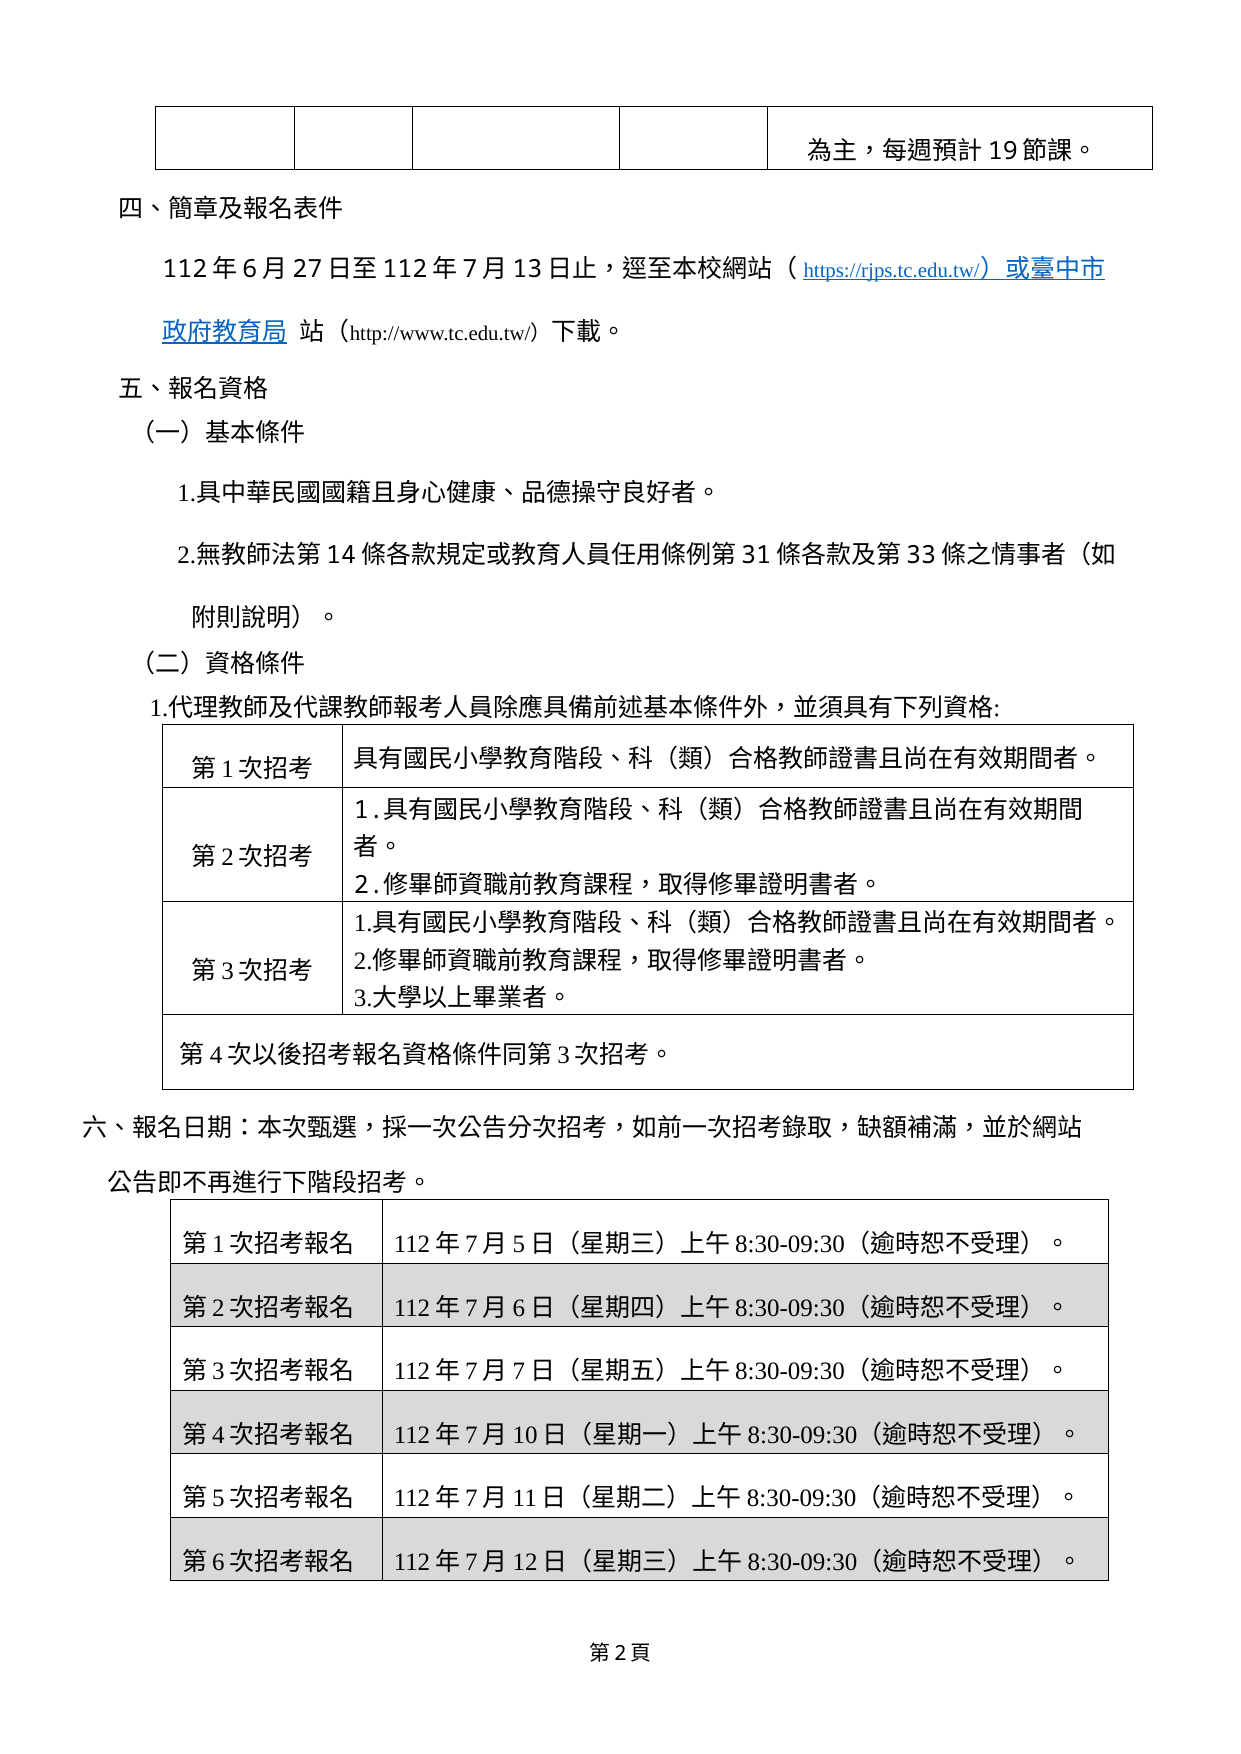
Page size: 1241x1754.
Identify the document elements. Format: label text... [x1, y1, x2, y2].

table_cell [413, 107, 619, 169]
table_cell 為主，每週預計19節課。 [768, 107, 1152, 169]
text 2.無教師法第14條各款規定或教育人員任用條例第31條各款及第33條之情事者（如附則說明）。 [177, 511, 1122, 636]
table_header 112年7月5日（星期三）上午8:30-09:30（逾時恕不受理）。 [383, 1200, 1108, 1263]
table_cell [156, 107, 294, 169]
text 1.代理教師及代課教師報考人員除應具備前述基本條件外，並須具有下列資格: [118, 686, 1122, 723]
text 112年6月27日至112年7月13日止，逕至本校網站（ https://rjps.tc.edu.tw/）或臺中市政府教育局 站（http://www.tc.edu.tw/）下載。 [162, 225, 1122, 350]
table_cell 第3次招考報名 [171, 1327, 382, 1390]
table_cell 第4次以後招考報名資格條件同第3次招考。 [163, 1015, 1133, 1088]
table_cell 112年7月10日（星期一）上午8:30-09:30（逾時恕不受理）。 [383, 1391, 1108, 1453]
table_cell 第2次招考報名 [171, 1264, 382, 1326]
table_cell 112年7月6日（星期四）上午8:30-09:30（逾時恕不受理）。 [383, 1264, 1108, 1326]
table_cell 第5次招考報名 [171, 1454, 382, 1517]
text （二）資格條件 [118, 642, 1122, 680]
text 六、報名日期：本次甄選，採一次公告分次招考，如前一次招考錄取，缺額補滿，並於網站 [32, 1107, 1122, 1144]
table_cell [620, 107, 767, 169]
text （一）基本條件 [118, 411, 1122, 448]
table_header 第1次招考 [163, 725, 342, 787]
table_cell 第2次招考 [163, 788, 342, 901]
table_cell 第3次招考 [163, 902, 342, 1014]
table_cell [295, 107, 412, 169]
table_cell 112年7月11日（星期二）上午8:30-09:30（逾時恕不受理）。 [383, 1454, 1108, 1517]
text 公告即不再進行下階段招考。 [32, 1162, 1122, 1199]
table_cell 第6次招考報名 [171, 1518, 382, 1580]
table_cell 1.具有國民小學教育階段、科（類）合格教師證書且尚在有效期間者。 2.修畢師資職前教育課程，取得修畢證明書者。 3.大學以上畢業者。 [343, 902, 1133, 1014]
table_cell 112年7月7日（星期五）上午8:30-09:30（逾時恕不受理）。 [383, 1327, 1108, 1390]
text 五、報名資格 [118, 367, 1122, 405]
table_header 具有國民小學教育階段、科（類）合格教師證書且尚在有效期間者。 [343, 725, 1133, 787]
table_cell 1.具有國民小學教育階段、科（類）合格教師證書且尚在有效期間者。 2.修畢師資職前教育課程，取得修畢證明書者。 [343, 788, 1133, 901]
text 四、簡章及報名表件 [118, 187, 1122, 225]
table_cell 第4次招考報名 [171, 1391, 382, 1453]
text 1.具中華民國國籍且身心健康、品德操守良好者。 [177, 448, 1122, 511]
table_header 第1次招考報名 [171, 1200, 382, 1263]
table_cell 112年7月12日（星期三）上午8:30-09:30（逾時恕不受理）。 [383, 1518, 1108, 1580]
